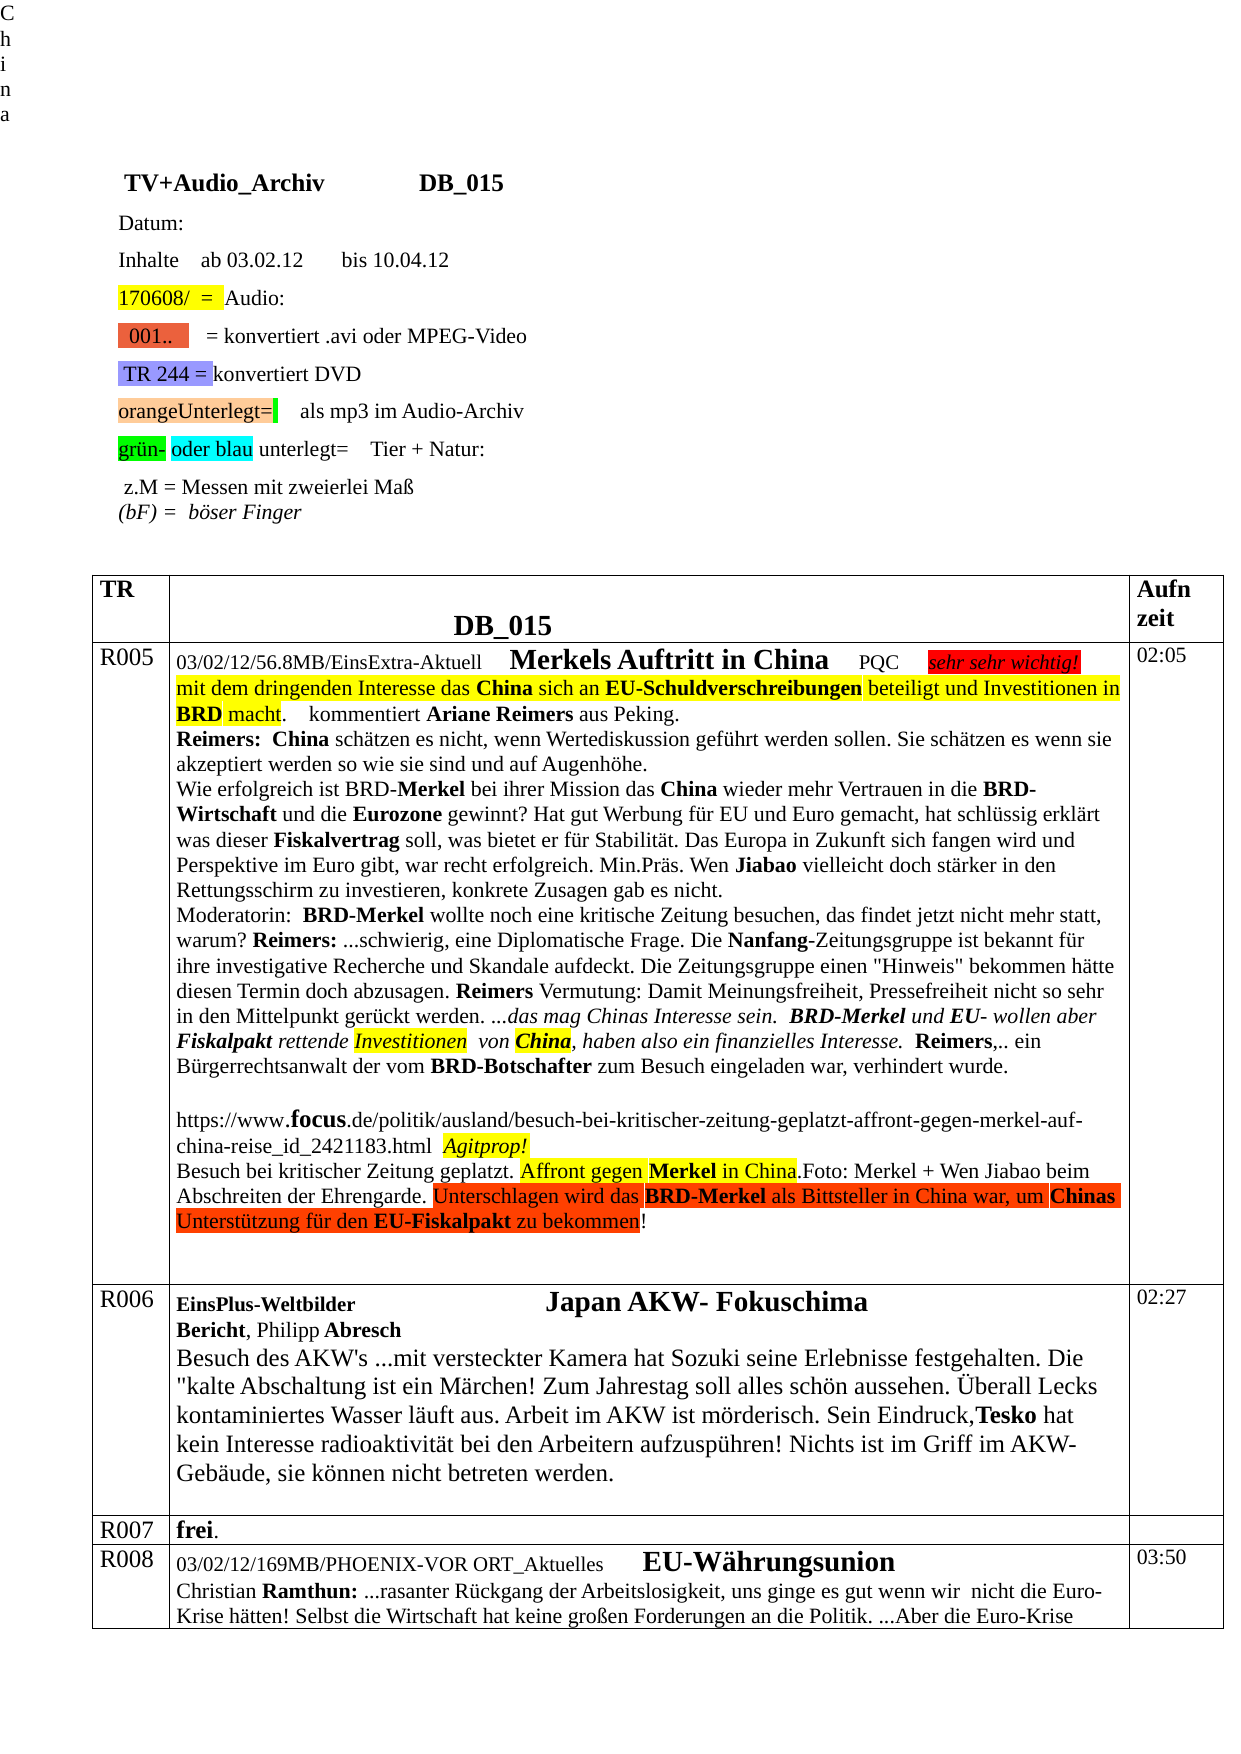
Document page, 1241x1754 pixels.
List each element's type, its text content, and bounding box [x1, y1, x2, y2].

table_cell R008 [93, 1545, 169, 1628]
table_cell R007 [93, 1516, 169, 1544]
table_cell 02:27 [1130, 1285, 1223, 1515]
text 001.. = konvertiert .avi oder MPEG-Video [118, 323, 1122, 348]
table_cell 03:50 [1130, 1545, 1223, 1628]
table_header TR [93, 576, 169, 642]
table_cell EinsPlus-Weltbilder Japan AKW- Fokuschima Bericht, Philipp Abresch Besuch des AKW's ...mit versteckter Kamera hat Sozuki seine Erlebnisse festgehalten. Die "kalte Abschaltung ist ein Märchen! Zum Jahrestag soll alles schön aussehen. Überall Lecks kontaminiertes Wasser läuft aus. Arbeit im AKW ist mörderisch. Sein Eindruck,Tesko hat kein Interesse radioaktivität bei den Arbeitern aufzuspühren! Nichts ist im Griff im AKW- Gebäude, sie können nicht betreten werden. [170, 1285, 1129, 1515]
text (bF) = böser Finger [118, 499, 1122, 524]
text orangeUnterlegt= als mp3 im Audio-Archiv [118, 398, 1122, 423]
table_cell 03/02/12/56.8MB/EinsExtra-Aktuell Merkels Auftritt in China PQC sehr sehr wichtig! mit dem dringenden Interesse das China sich an EU-Schuldverschreibungen beteiligt und Investitionen in BRD macht. kommentiert Ariane Reimers aus Peking. Reimers: China schätzen es nicht, wenn Wertediskussion geführt werden sollen. Sie schätzen es wenn sie akzeptiert werden so wie sie sind und auf Augenhöhe. Wie erfolgreich ist BRD-Merkel bei ihrer Mission das China wieder mehr Vertrauen in die BRD-Wirtschaft und die Eurozone gewinnt? Hat gut Werbung für EU und Euro gemacht, hat schlüssig erklärt was dieser Fiskalvertrag soll, was bietet er für Stabilität. Das Europa in Zukunft sich fangen wird und Perspektive im Euro gibt, war recht erfolgreich. Min.Präs. Wen Jiabao vielleicht doch stärker in den Rettungsschirm zu investieren, konkrete Zusagen gab es nicht. Moderatorin: BRD-Merkel wollte noch eine kritische Zeitung besuchen, das findet jetzt nicht mehr statt, warum? Reimers: ...schwierig, eine Diplomatische Frage. Die Nanfang-Zeitungsgruppe ist bekannt für ihre investigative Recherche und Skandale aufdeckt. Die Zeitungsgruppe einen "Hinweis" bekommen hätte diesen Termin doch abzusagen. Reimers Vermutung: Damit Meinungsfreiheit, Pressefreiheit nicht so sehr in den Mittelpunkt gerückt werden. ...das mag Chinas Interesse sein. BRD-Merkel und EU- wollen aber Fiskalpakt rettende Investitionen von China, haben also ein finanzielles Interesse. Reimers,.. ein Bürgerrechtsanwalt der vom BRD-Botschafter zum Besuch eingeladen war, verhindert wurde. https://www.focus.de/politik/ausland/besuch-bei-kritischer-zeitung-geplatzt-affront-gegen-merkel-auf-china-reise_id_2421183.html Agitprop! Besuch bei kritischer Zeitung geplatzt. Affront gegen Merkel in China.Foto: Merkel + Wen Jiabao beim Abschreiten der Ehrengarde. Unterschlagen wird das BRD-Merkel als Bittsteller in China war, um Chinas Unterstützung für den EU-Fiskalpakt zu bekommen! [170, 643, 1129, 1284]
text Inhalte ab 03.02.12 bis 10.04.12 [118, 247, 1122, 273]
table_cell [1130, 1516, 1223, 1544]
table_header DB_015 [170, 576, 1129, 642]
table_cell 02:05 [1130, 643, 1223, 1284]
table_cell 03/02/12/169MB/PHOENIX-VOR ORT_Aktuelles EU-Währungsunion Christian Ramthun: ...rasanter Rückgang der Arbeitslosigkeit, uns ginge es gut wenn wir nicht die Euro-Krise hätten! Selbst die Wirtschaft hat keine großen Forderungen an die Politik. ...Aber die Euro-Krise [170, 1545, 1129, 1628]
table_header Aufn zeit [1130, 576, 1223, 642]
text TR 244 = konvertiert DVD [118, 361, 1122, 386]
table_cell frei. [170, 1516, 1129, 1544]
text z.M = Messen mit zweierlei Maß [118, 474, 1122, 499]
subtitle TV+Audio_Archiv DB_015 [118, 168, 1122, 197]
table_cell R005 [93, 643, 169, 1284]
text grün- oder blau unterlegt= Tier + Natur: [118, 436, 1122, 461]
text 170608/ = Audio: [118, 285, 1122, 310]
text Datum: [118, 210, 1122, 235]
table_cell R006 [93, 1285, 169, 1515]
